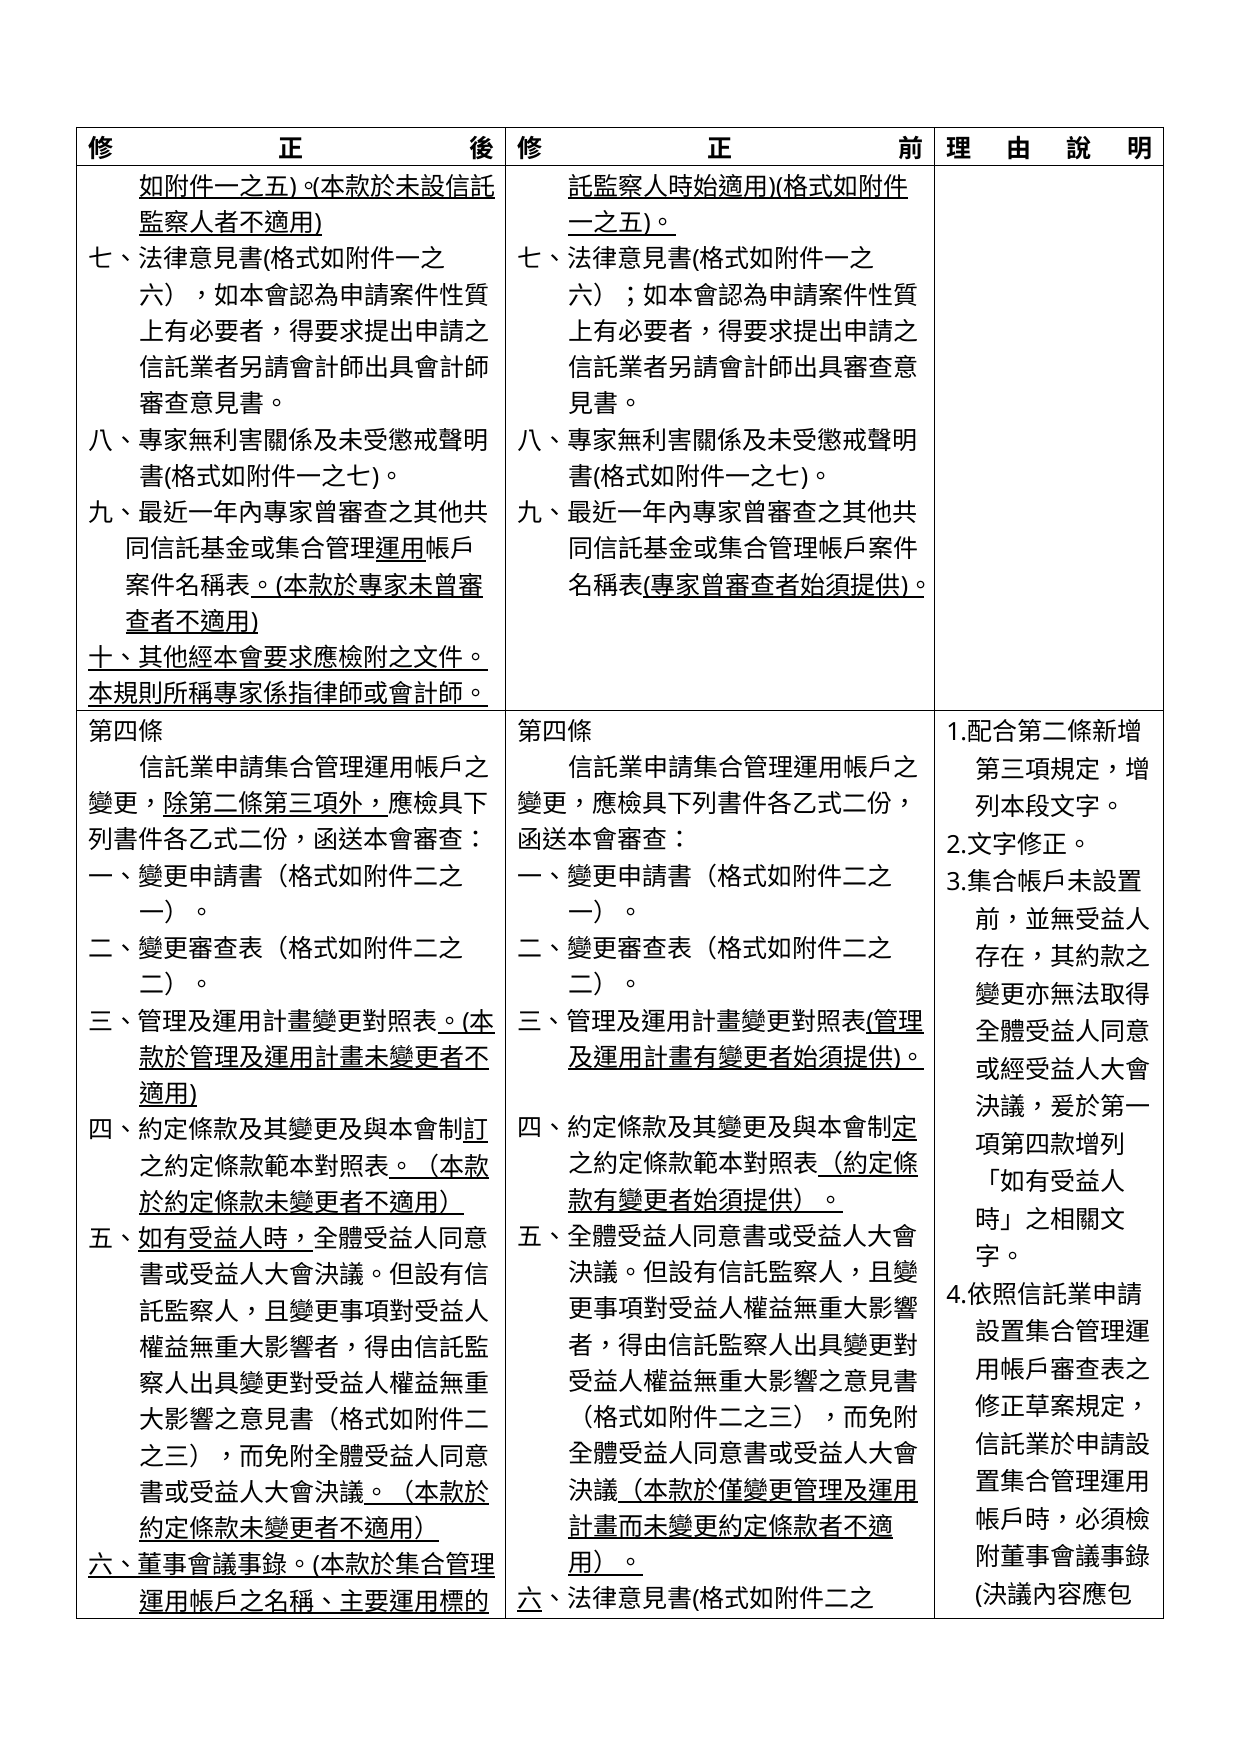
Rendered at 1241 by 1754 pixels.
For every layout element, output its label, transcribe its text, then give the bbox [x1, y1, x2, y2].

table_cell 1.配合第二條新增第三項規定，增列本段文字。 2.文字修正。 3.集合帳戶未設置前，並無受益人存在，其約款之變更亦無法取得全體受益人同意或經受益人大會決議，爰於第一項第四款增列「如有受益人時」之相關文字。 4.依照信託業申請設置集合管理運用帳戶審查表之修正草案規定，信託業於申請設置集合管理運用帳戶時，必須檢附董事會議事錄(決議內容應包 [935, 711, 1163, 1617]
table_header 理由說明 [935, 128, 1163, 165]
table_header 修正後 [77, 128, 505, 165]
table_header 修正前 [506, 128, 934, 165]
table_cell 第四條 信託業申請集合管理運用帳戶之變更，應檢具下列書件各乙式二份，函送本會審查： 一、變更申請書（格式如附件二之一）。 二、變更審查表（格式如附件二之二）。 三、管理及運用計畫變更對照表(管理及運用計畫有變更者始須提供)。 四、約定條款及其變更及與本會制定之約定條款範本對照表（約定條款有變更者始須提供）。 五、全體受益人同意書或受益人大會決議。但設有信託監察人，且變更事項對受益人權益無重大影響者，得由信託監察人出具變更對受益人權益無重大影響之意見書（格式如附件二之三），而免附全體受益人同意書或受益人大會決議（本款於僅變更管理及運用計畫而未變更約定條款者不適用）。 六、法律意見書(格式如附件二之 [506, 711, 934, 1617]
table_cell 如附件一之五)。(本款於未設信託監察人者不適用) 七、法律意見書(格式如附件一之六），如本會認為申請案件性質上有必要者，得要求提出申請之信託業者另請會計師出具會計師審查意見書。 八、專家無利害關係及未受懲戒聲明書(格式如附件一之七)。 九、最近一年內專家曾審查之其他共同信託基金或集合管理運用帳戶案件名稱表。(本款於專家未曾審查者不適用) 十、其他經本會要求應檢附之文件。 本規則所稱專家係指律師或會計師。 [77, 166, 505, 710]
table_cell 第四條 信託業申請集合管理運用帳戶之變更，除第二條第三項外，應檢具下列書件各乙式二份，函送本會審查： 一、變更申請書（格式如附件二之一）。 二、變更審查表（格式如附件二之二）。 三、管理及運用計畫變更對照表。(本款於管理及運用計畫未變更者不適用) 四、約定條款及其變更及與本會制訂之約定條款範本對照表。（本款於約定條款未變更者不適用） 五、如有受益人時，全體受益人同意書或受益人大會決議。但設有信託監察人，且變更事項對受益人權益無重大影響者，得由信託監察人出具變更對受益人權益無重大影響之意見書（格式如附件二之三），而免附全體受益人同意書或受益人大會決議。（本款於約定條款未變更者不適用） 六、董事會議事錄。(本款於集合管理運用帳戶之名稱、主要運用標的 [77, 711, 505, 1617]
table_cell [935, 166, 1163, 710]
table_cell 託監察人時始適用)(格式如附件一之五)。 七、法律意見書(格式如附件一之六）；如本會認為申請案件性質上有必要者，得要求提出申請之信託業者另請會計師出具審查意見書。 八、專家無利害關係及未受懲戒聲明書(格式如附件一之七)。 九、最近一年內專家曾審查之其他共同信託基金或集合管理帳戶案件名稱表(專家曾審查者始須提供)。 [506, 166, 934, 710]
